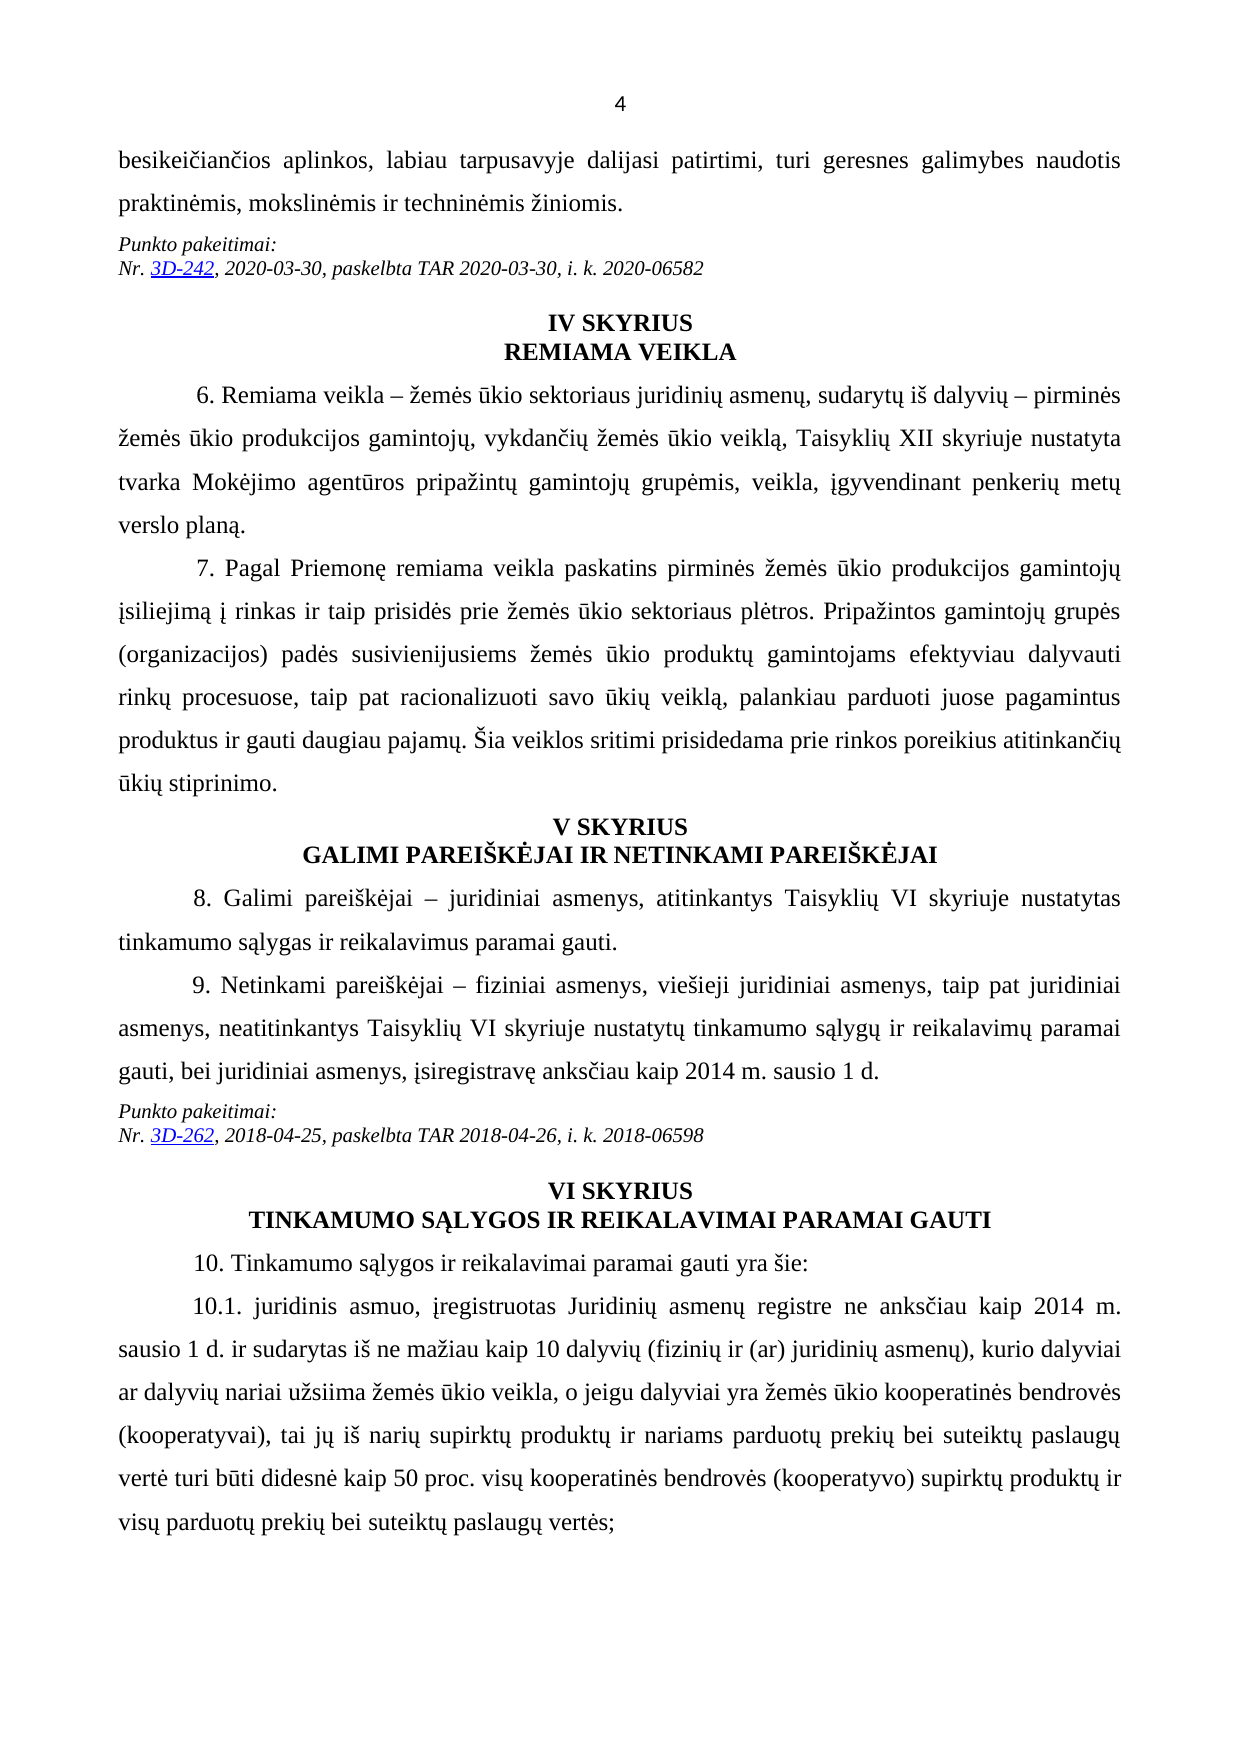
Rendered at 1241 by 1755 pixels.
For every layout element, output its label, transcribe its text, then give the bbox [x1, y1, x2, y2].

text 9. Netinkami pareiškėjai – fiziniai asmenys, viešieji juridiniai asmenys, taip pat juridiniai asmenys, neatitinkantys Taisyklių VI skyriuje nustatytų tinkamumo sąlygų ir reikalavimų paramai gauti, bei juridiniai asmenys, įsiregistravę anksčiau kaip 2014 m. sausio 1 d. [118, 970, 1122, 1085]
text 8. Galimi pareiškėjai – juridiniai asmenys, atitinkantys Taisyklių VI skyriuje nustatytas tinkamumo sąlygas ir reikalavimus paramai gauti. [118, 883, 1122, 955]
text V SKYRIUS [118, 812, 1122, 840]
text Punkto pakeitimai: [118, 232, 1122, 256]
text GALIMI PAREIŠKĖJAI IR NETINKAMI PAREIŠKĖJAI [118, 840, 1122, 869]
text 6. Remiama veikla – žemės ūkio sektoriaus juridinių asmenų, sudarytų iš dalyvių – pirminės žemės ūkio produkcijos gamintojų, vykdančių žemės ūkio veiklą, Taisyklių XII skyriuje nustatyta tvarka Mokėjimo agentūros pripažintų gamintojų grupėmis, veikla, įgyvendinant penkerių metų verslo planą. [118, 380, 1122, 538]
text 10. Tinkamumo sąlygos ir reikalavimai paramai gauti yra šie: [118, 1248, 1122, 1277]
text besikeičiančios aplinkos, labiau tarpusavyje dalijasi patirtimi, turi geresnes galimybes naudotis praktinėmis, mokslinėmis ir techninėmis žiniomis. [118, 145, 1122, 217]
text Nr. 3D-242, 2020-03-30, paskelbta TAR 2020-03-30, i. k. 2020-06582 [118, 256, 1122, 280]
text REMIAMA VEIKLA [118, 337, 1122, 366]
text Punkto pakeitimai: [118, 1099, 1122, 1123]
text 7. Pagal Priemonę remiama veikla paskatins pirminės žemės ūkio produkcijos gamintojų įsiliejimą į rinkas ir taip prisidės prie žemės ūkio sektoriaus plėtros. Pripažintos gamintojų grupės (organizacijos) padės susivienijusiems žemės ūkio produktų gamintojams efektyviau dalyvauti rinkų procesuose, taip pat racionalizuoti savo ūkių veiklą, palankiau parduoti juose pagamintus produktus ir gauti daugiau pajamų. Šia veiklos sritimi prisidedama prie rinkos poreikius atitinkančių ūkių stiprinimo. [118, 553, 1122, 797]
text Nr. 3D-262, 2018-04-25, paskelbta TAR 2018-04-26, i. k. 2018-06598 [118, 1123, 1122, 1147]
text TINKAMUMO SĄLYGOS IR REIKALAVIMAI PARAMAI GAUTI [118, 1205, 1122, 1233]
text IV SKYRIUS [118, 308, 1122, 337]
text 10.1. juridinis asmuo, įregistruotas Juridinių asmenų registre ne anksčiau kaip 2014 m. sausio 1 d. ir sudarytas iš ne mažiau kaip 10 dalyvių (fizinių ir (ar) juridinių asmenų), kurio dalyviai ar dalyvių nariai užsiima žemės ūkio veikla, o jeigu dalyviai yra žemės ūkio kooperatinės bendrovės (kooperatyvai), tai jų iš narių supirktų produktų ir nariams parduotų prekių bei suteiktų paslaugų vertė turi būti didesnė kaip 50 proc. visų kooperatinės bendrovės (kooperatyvo) supirktų produktų ir visų parduotų prekių bei suteiktų paslaugų vertės; [118, 1291, 1122, 1535]
text VI SKYRIUS [118, 1176, 1122, 1205]
